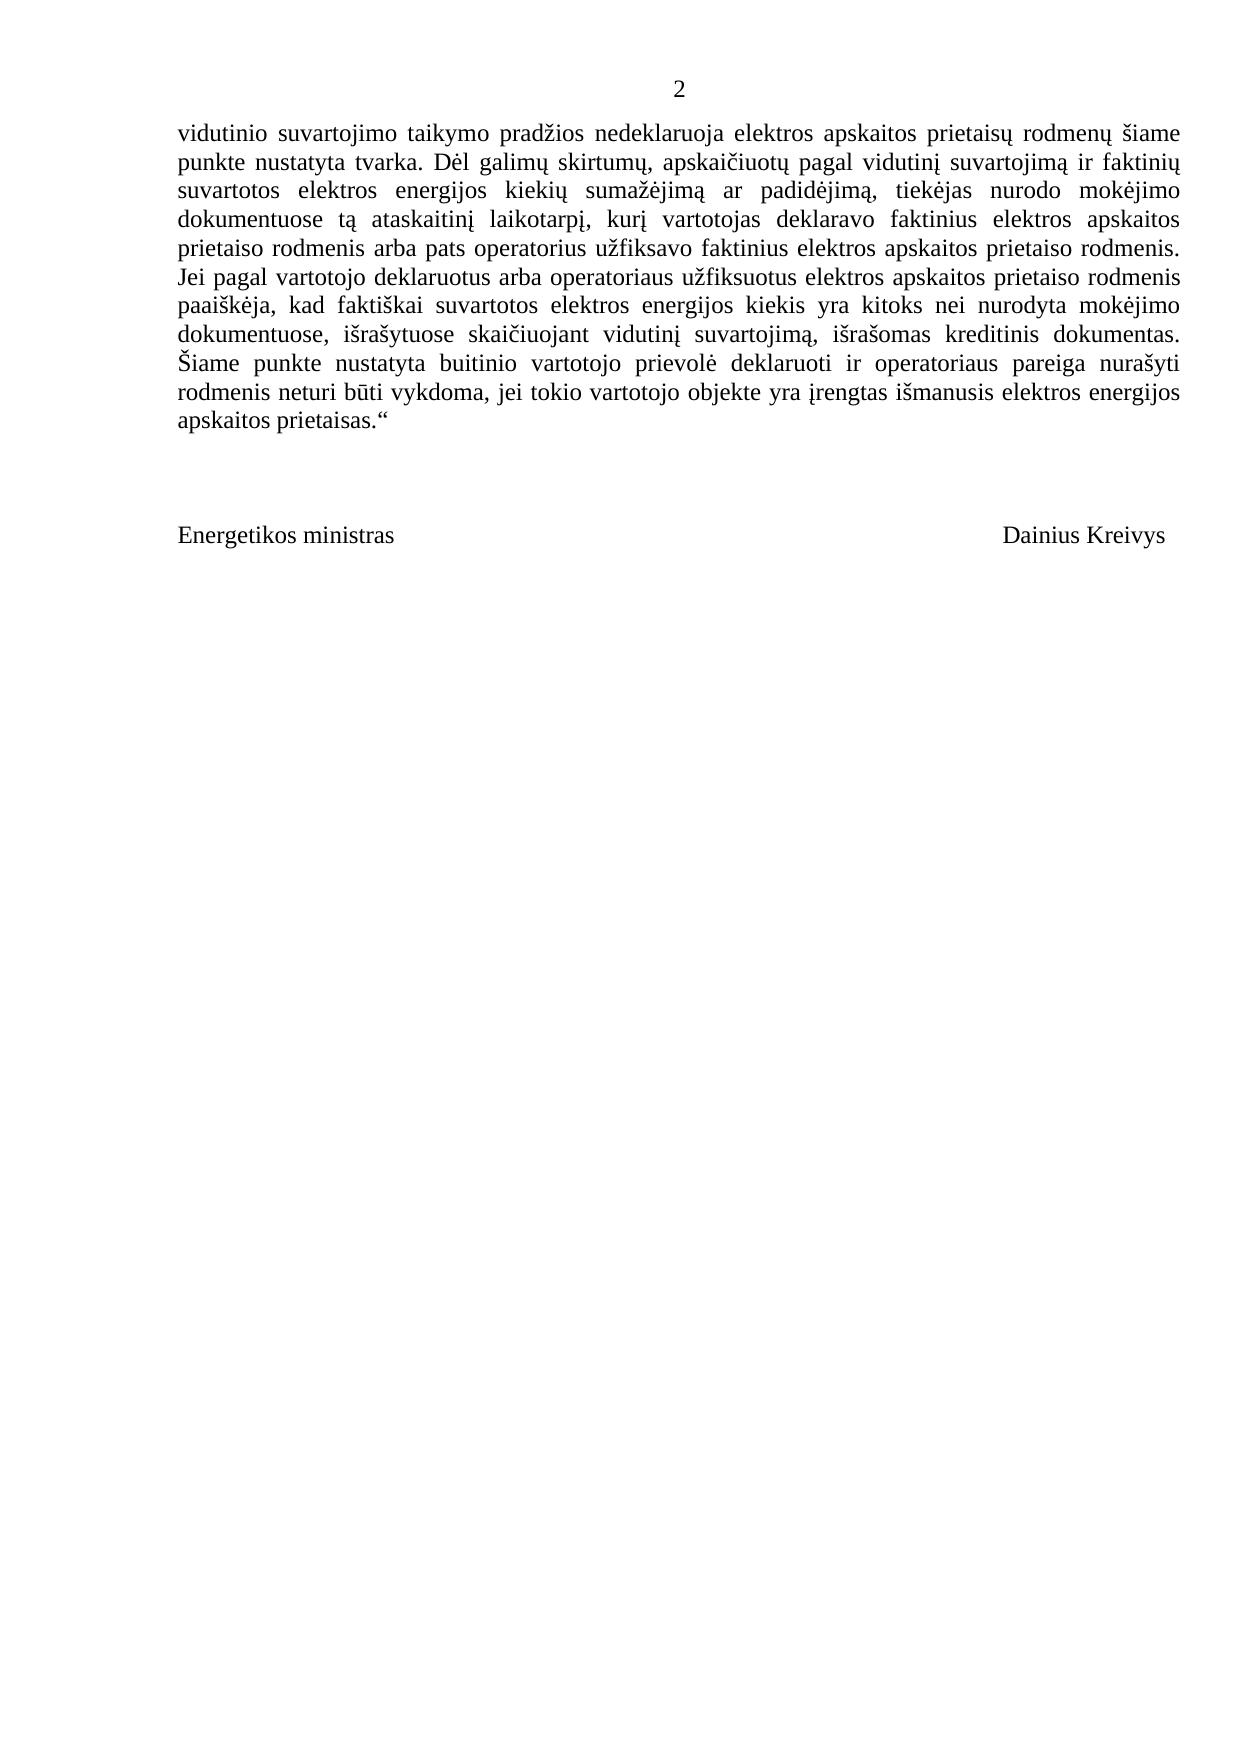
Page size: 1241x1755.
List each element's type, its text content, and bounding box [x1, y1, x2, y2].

text Energetikos ministras Dainius Kreivys [177, 521, 1181, 549]
text vidutinio suvartojimo taikymo pradžios nedeklaruoja elektros apskaitos prietaisų rodmenų šiame punkte nustatyta tvarka. Dėl galimų skirtumų, apskaičiuotų pagal vidutinį suvartojimą ir faktinių suvartotos elektros energijos kiekių sumažėjimą ar padidėjimą, tiekėjas nurodo mokėjimo dokumentuose tą ataskaitinį laikotarpį, kurį vartotojas deklaravo faktinius elektros apskaitos prietaiso rodmenis arba pats operatorius užfiksavo faktinius elektros apskaitos prietaiso rodmenis. Jei pagal vartotojo deklaruotus arba operatoriaus užfiksuotus elektros apskaitos prietaiso rodmenis paaiškėja, kad faktiškai suvartotos elektros energijos kiekis yra kitoks nei nurodyta mokėjimo dokumentuose, išrašytuose skaičiuojant vidutinį suvartojimą, išrašomas kreditinis dokumentas. Šiame punkte nustatyta buitinio vartotojo prievolė deklaruoti ir operatoriaus pareiga nurašyti rodmenis neturi būti vykdoma, jei tokio vartotojo objekte yra įrengtas išmanusis elektros energijos apskaitos prietaisas.“ [177, 118, 1181, 434]
